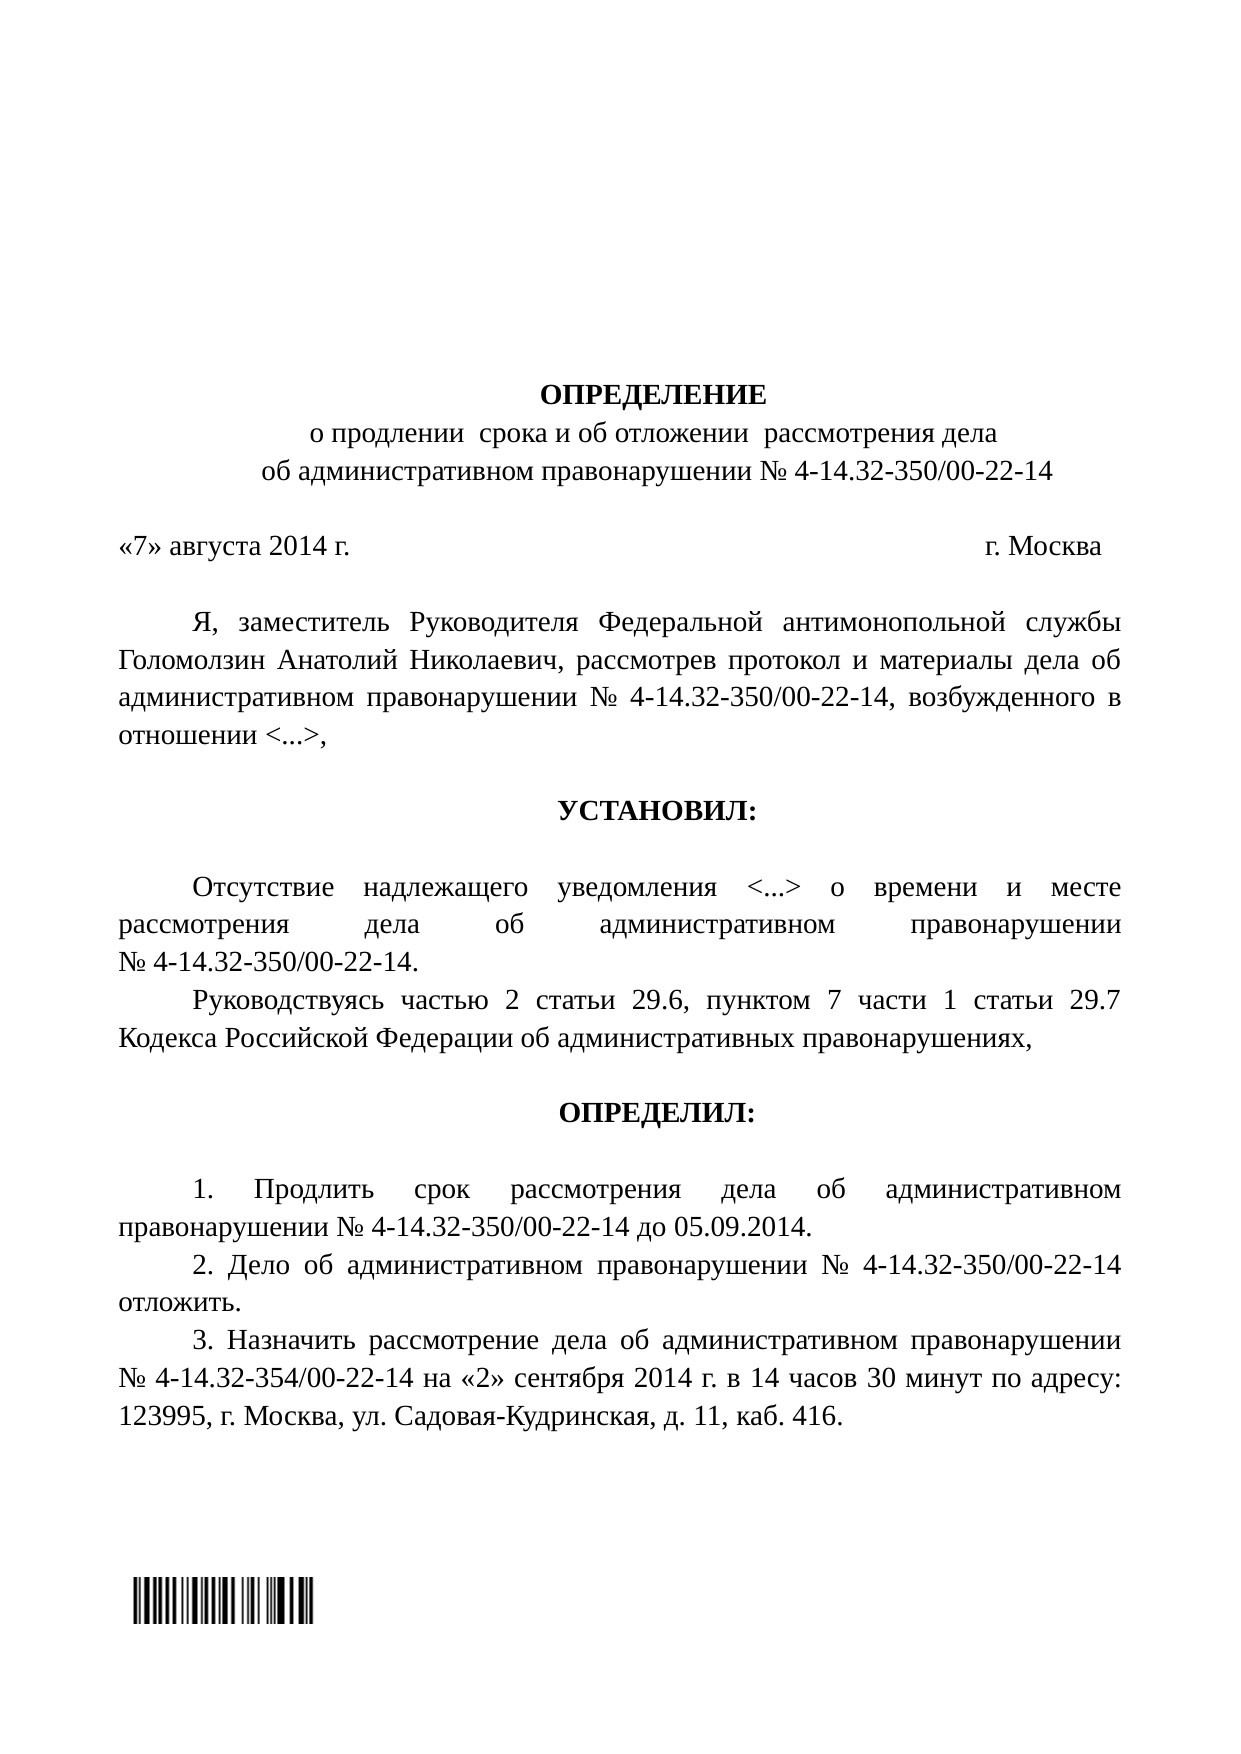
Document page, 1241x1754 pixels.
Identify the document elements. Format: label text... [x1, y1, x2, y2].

text ОПРЕДЕЛЕНИЕ [118, 373, 1122, 411]
text «7» августа 2014 г. г. Москва [118, 524, 1122, 562]
text Руководствуясь частью 2 статьи 29.6, пунктом 7 части 1 статьи 29.7 Кодекса Российской Федерации об административных правонарушениях, [118, 978, 1122, 1053]
text 3. Назначить рассмотрение дела об административном правонарушении № 4-14.32-354/00-22-14 на «2» сентября 2014 г. в 14 часов 30 минут по адресу: 123995, г. Москва, ул. Садовая-Кудринская, д. 11, каб. 416. [118, 1318, 1122, 1432]
picture [118, 1577, 331, 1624]
text 2. Дело об административном правонарушении № 4-14.32-350/00-22-14 отложить. [118, 1242, 1122, 1318]
text УСТАНОВИЛ: [118, 789, 1122, 827]
text об административном правонарушении № 4-14.32-350/00-22-14 [118, 448, 1122, 486]
text Отсутствие надлежащего уведомления <...> о времени и месте рассмотрения дела об административном правонарушении № 4-14.32-350/00-22-14. [118, 864, 1122, 978]
text 1. Продлить срок рассмотрения дела об административном правонарушении № 4-14.32-350/00-22-14 до 05.09.2014. [118, 1167, 1122, 1242]
text ОПРЕДЕЛИЛ: [118, 1091, 1122, 1129]
text Я, заместитель Руководителя Федеральной антимонопольной службы Голомолзин Анатолий Николаевич, рассмотрев протокол и материалы дела об административном правонарушении № 4-14.32-350/00-22-14, возбужденного в отношении <...>, [118, 600, 1122, 751]
text о продлении срока и об отложении рассмотрения дела [118, 411, 1122, 448]
